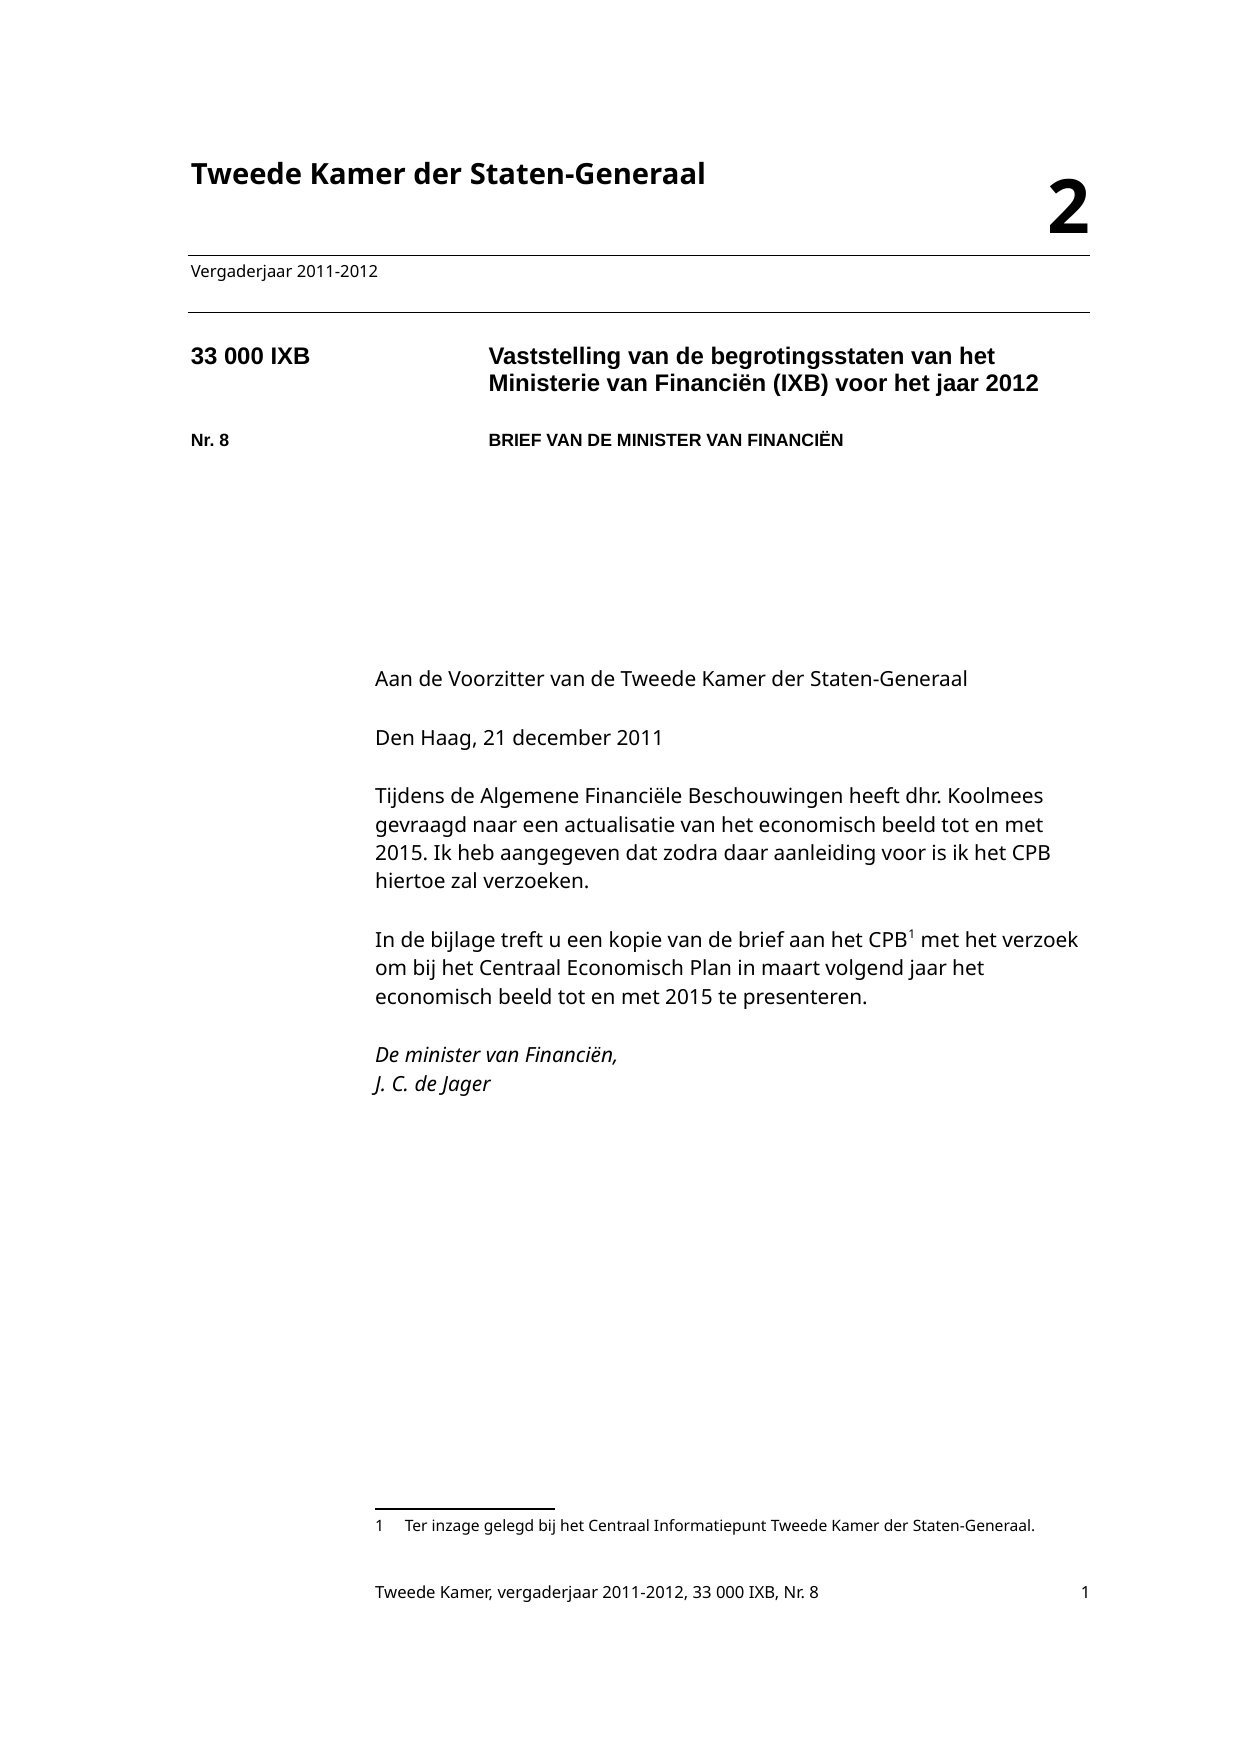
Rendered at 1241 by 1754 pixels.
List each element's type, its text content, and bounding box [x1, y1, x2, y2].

text Tijdens de Algemene Financiële Beschouwingen heeft dhr. Koolmees gevraagd naar een actualisatie van het economisch beeld tot en met 2015. Ik heb aangegeven dat zodra daar aanleiding voor is ik het CPB hiertoe zal verzoeken. [375, 781, 1090, 895]
table_cell [188, 313, 485, 339]
text Aan de Voorzitter van de Tweede Kamer der Staten-Generaal [375, 664, 1090, 693]
table_header Tweede Kamer der Staten-Generaal [188, 150, 909, 255]
text In de bijlage treft u een kopie van de brief aan het CPB met het verzoek om bij het Centraal Economisch Plan in maart volgend jaar het economisch beeld tot en met 2015 te presenteren. [375, 925, 1090, 1010]
table_cell [485, 256, 1090, 312]
table_cell 33 000 IXB [188, 339, 485, 427]
table_header 2 [910, 150, 1090, 255]
table_cell Nr. 8 [188, 427, 485, 546]
text Den Haag, 21 december 2011 [375, 723, 1090, 751]
table_cell [485, 313, 1090, 339]
text Ter inzage gelegd bij het Centraal Informatiepunt Tweede Kamer der Staten-Generaal. [375, 1479, 1090, 1536]
table_cell BRIEF VAN DE MINISTER VAN FINANCIËN [485, 427, 1090, 546]
table_cell Vergaderjaar 2011-2012 [188, 256, 485, 312]
text J. C. de Jager [375, 1069, 1090, 1097]
text De minister van Financiën, [375, 1040, 1090, 1069]
table_cell Vaststelling van de begrotingsstaten van het Ministerie van Financiën (IXB) voor het jaar 2012 [485, 339, 1090, 427]
